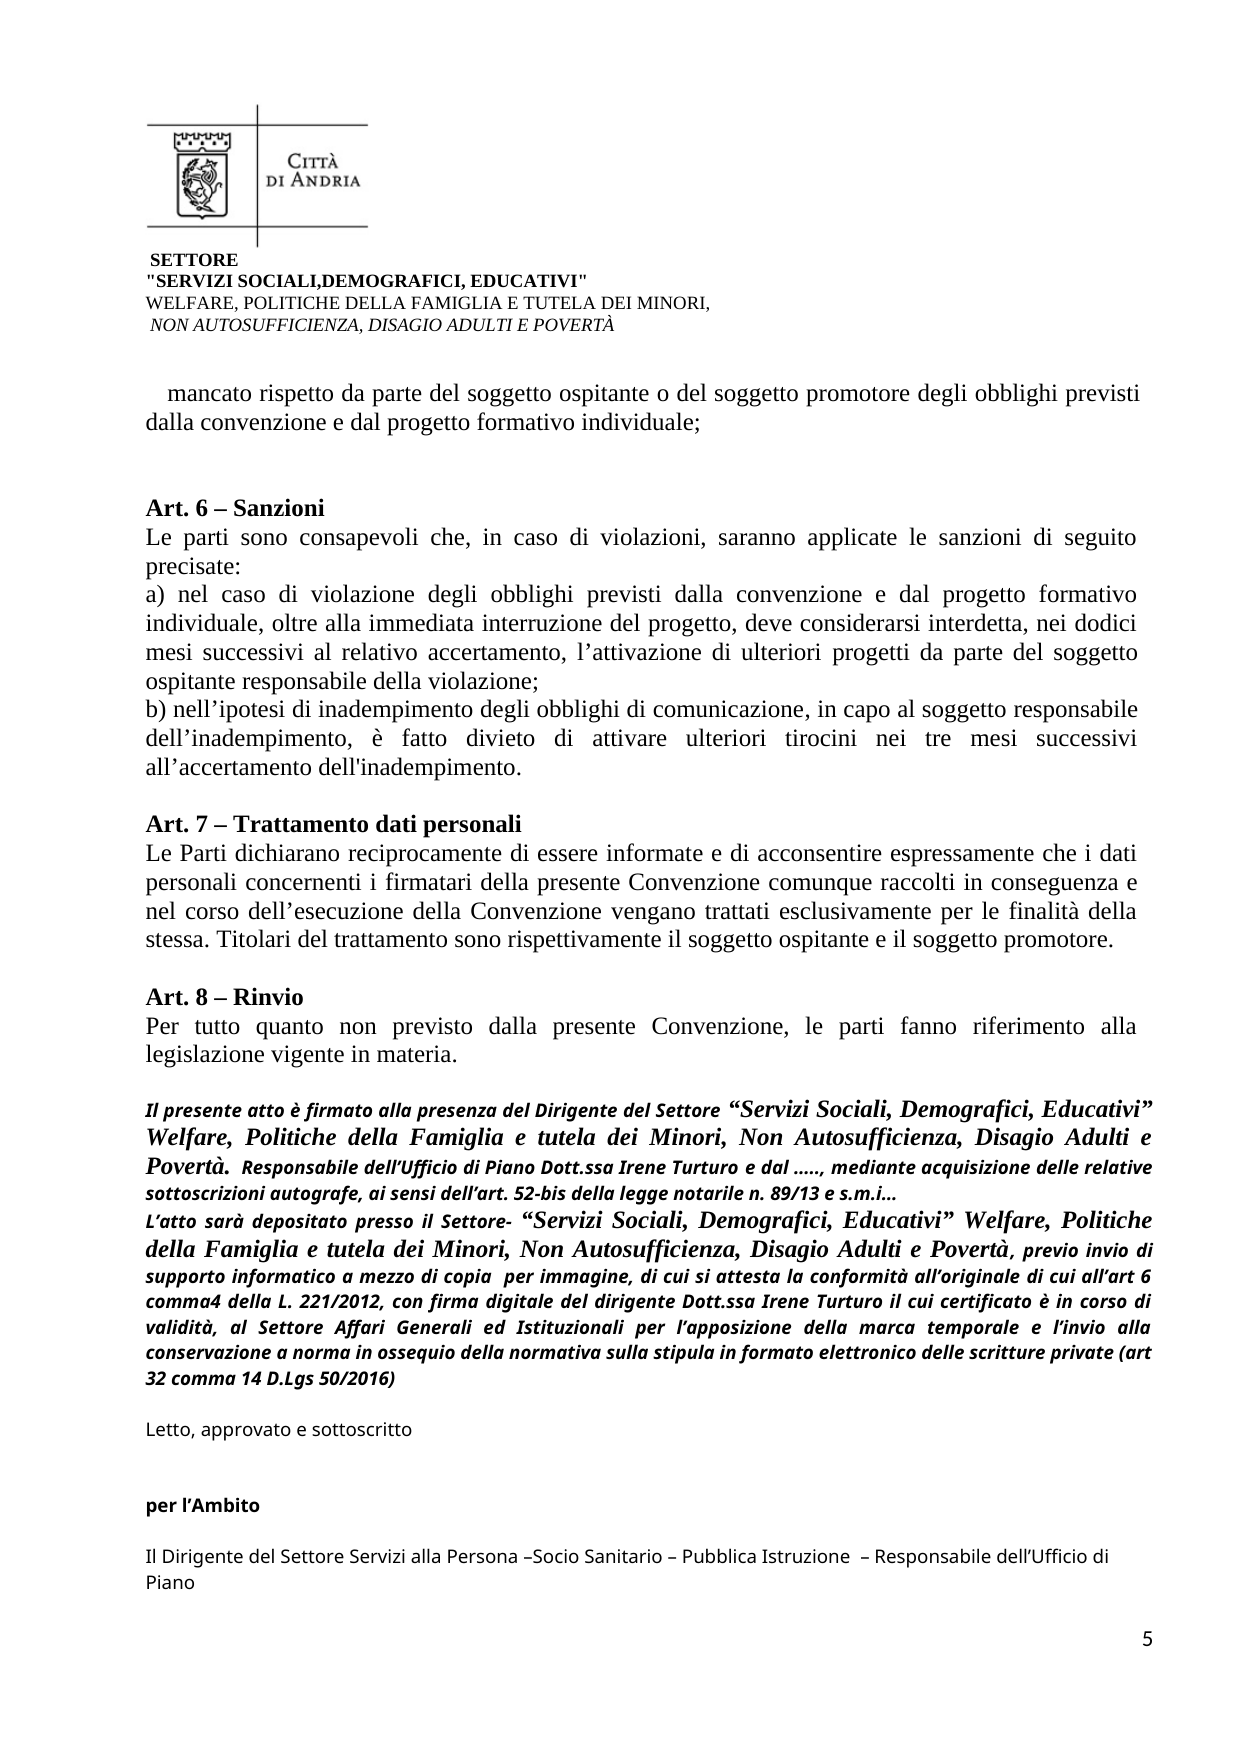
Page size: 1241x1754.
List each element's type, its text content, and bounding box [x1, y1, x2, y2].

text Per tutto quanto non previsto dalla presente Convenzione, le parti fanno riferimento alla legislazione vigente in materia. [145, 1011, 1138, 1068]
text Il presente atto è firmato alla presenza del Dirigente del Settore “Servizi Sociali, Demografici, Educativi” Welfare, Politiche della Famiglia e tutela dei Minori, Non Autosufficienza, Disagio Adulti e Povertà. Responsabile dell’Ufficio di Piano Dott.ssa Irene Turturo e dal ….., mediante acquisizione delle relative sottoscrizioni autografe, ai sensi dell’art. 52-bis della legge notarile n. 89/13 e s.m.i… [145, 1094, 1153, 1206]
picture [145, 101, 369, 249]
text Il Dirigente del Settore Servizi alla Persona –Socio Sanitario – Pubblica Istruzione – Responsabile dell’Ufficio di Piano [145, 1544, 1153, 1595]
text Le Parti dichiarano reciprocamente di essere informate e di acconsentire espressamente che i dati personali concernenti i firmatari della presente Convenzione comunque raccolti in conseguenza e nel corso dell’esecuzione della Convenzione vengano trattati esclusivamente per le finalità della stessa. Titolari del trattamento sono rispettivamente il soggetto ospitante e il soggetto promotore. [145, 838, 1138, 953]
text Art. 8 – Rinvio [145, 982, 1138, 1011]
text a) nel caso di violazione degli obblighi previsti dalla convenzione e dal progetto formativo individuale, oltre alla immediata interruzione del progetto, deve considerarsi interdetta, nei dodici mesi successivi al relativo accertamento, l’attivazione di ulteriori progetti da parte del soggetto ospitante responsabile della violazione; [145, 579, 1138, 694]
text mancato rispetto da parte del soggetto ospitante o del soggetto promotore degli obblighi previsti dalla convenzione e dal progetto formativo individuale; [145, 378, 1141, 436]
text L’atto sarà depositato presso il Settore- “Servizi Sociali, Demografici, Educativi” Welfare, Politiche della Famiglia e tutela dei Minori, Non Autosufficienza, Disagio Adulti e Povertà, previo invio di supporto informatico a mezzo di copia per immagine, di cui si attesta la conformità all’originale di cui all’art 6 comma4 della L. 221/2012, con firma digitale del dirigente Dott.ssa Irene Turturo il cui certificato è in corso di validità, al Settore Affari Generali ed Istituzionali per l’apposizione della marca temporale e l’invio alla conservazione a norma in ossequio della normativa sulla stipula in formato elettronico delle scritture private (art 32 comma 14 D.Lgs 50/2016) [145, 1206, 1153, 1391]
text b) nell’ipotesi di inadempimento degli obblighi di comunicazione, in capo al soggetto responsabile dell’inadempimento, è fatto divieto di attivare ulteriori tirocini nei tre mesi successivi all’accertamento dell'inadempimento. [145, 694, 1138, 781]
text Art. 7 – Trattamento dati personali [145, 809, 1138, 838]
text Art. 6 – Sanzioni [145, 493, 1138, 522]
text per l’Ambito [145, 1493, 1153, 1518]
text Letto, approvato e sottoscritto [145, 1416, 1153, 1442]
text Le parti sono consapevoli che, in caso di violazioni, saranno applicate le sanzioni di seguito precisate: [145, 522, 1138, 579]
